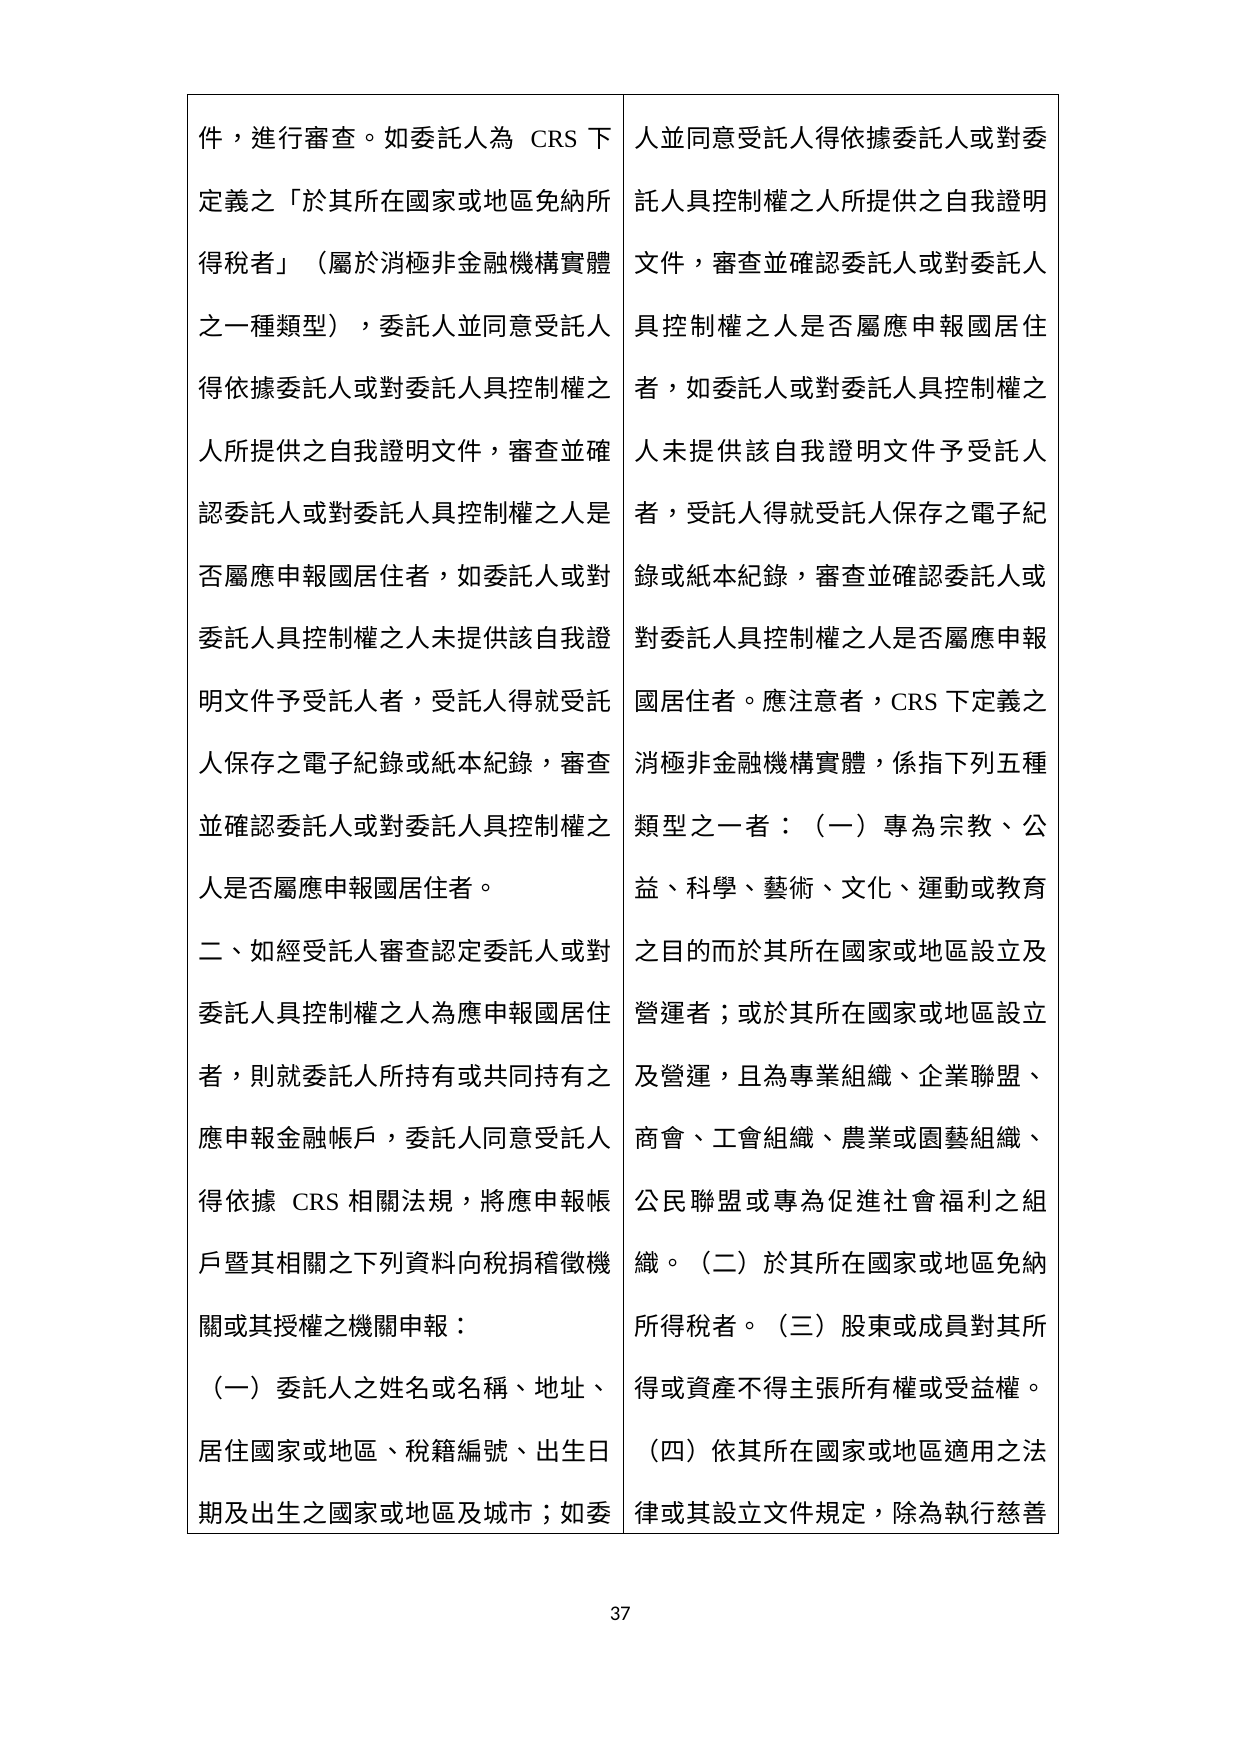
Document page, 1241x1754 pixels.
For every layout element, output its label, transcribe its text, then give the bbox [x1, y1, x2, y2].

table_cell 件，進行審查。如委託人為 CRS 下定義之「於其所在國家或地區免納所得稅者」（屬於消極非金融機構實體之一種類型），委託人並同意受託人得依據委託人或對委託人具控制權之人所提供之自我證明文件，審查並確認委託人或對委託人具控制權之人是否屬應申報國居住者，如委託人或對委託人具控制權之人未提供該自我證明文件予受託人者，受託人得就受託人保存之電子紀錄或紙本紀錄，審查並確認委託人或對委託人具控制權之人是否屬應申報國居住者。 二、如經受託人審查認定委託人或對委託人具控制權之人為應申報國居住者，則就委託人所持有或共同持有之應申報金融帳戶，委託人同意受託人得依據 CRS 相關法規，將應申報帳戶暨其相關之下列資料向稅捐稽徵機關或其授權之機關申報： （一）委託人之姓名或名稱、地址、居住國家或地區、稅籍編號、出生日期及出生之國家或地區及城市；如委 [188, 95, 623, 1533]
table_cell 人並同意受託人得依據委託人或對委託人具控制權之人所提供之自我證明文件，審查並確認委託人或對委託人具控制權之人是否屬應申報國居住者，如委託人或對委託人具控制權之人未提供該自我證明文件予受託人者，受託人得就受託人保存之電子紀錄或紙本紀錄，審查並確認委託人或對委託人具控制權之人是否屬應申報國居住者。應注意者，CRS 下定義之消極非金融機構實體，係指下列五種類型之一者：（一）專為宗教、公益、科學、藝術、文化、運動或教育之目的而於其所在國家或地區設立及營運者；或於其所在國家或地區設立及營運，且為專業組織、企業聯盟、商會、工會組織、農業或園藝組織、公民聯盟或專為促進社會福利之組織。（二）於其所在國家或地區免納所得稅者。（三）股東或成員對其所得或資產不得主張所有權或受益權。（四）依其所在國家或地區適用之法律或其設立文件規定，除為執行慈善 [624, 95, 1058, 1533]
